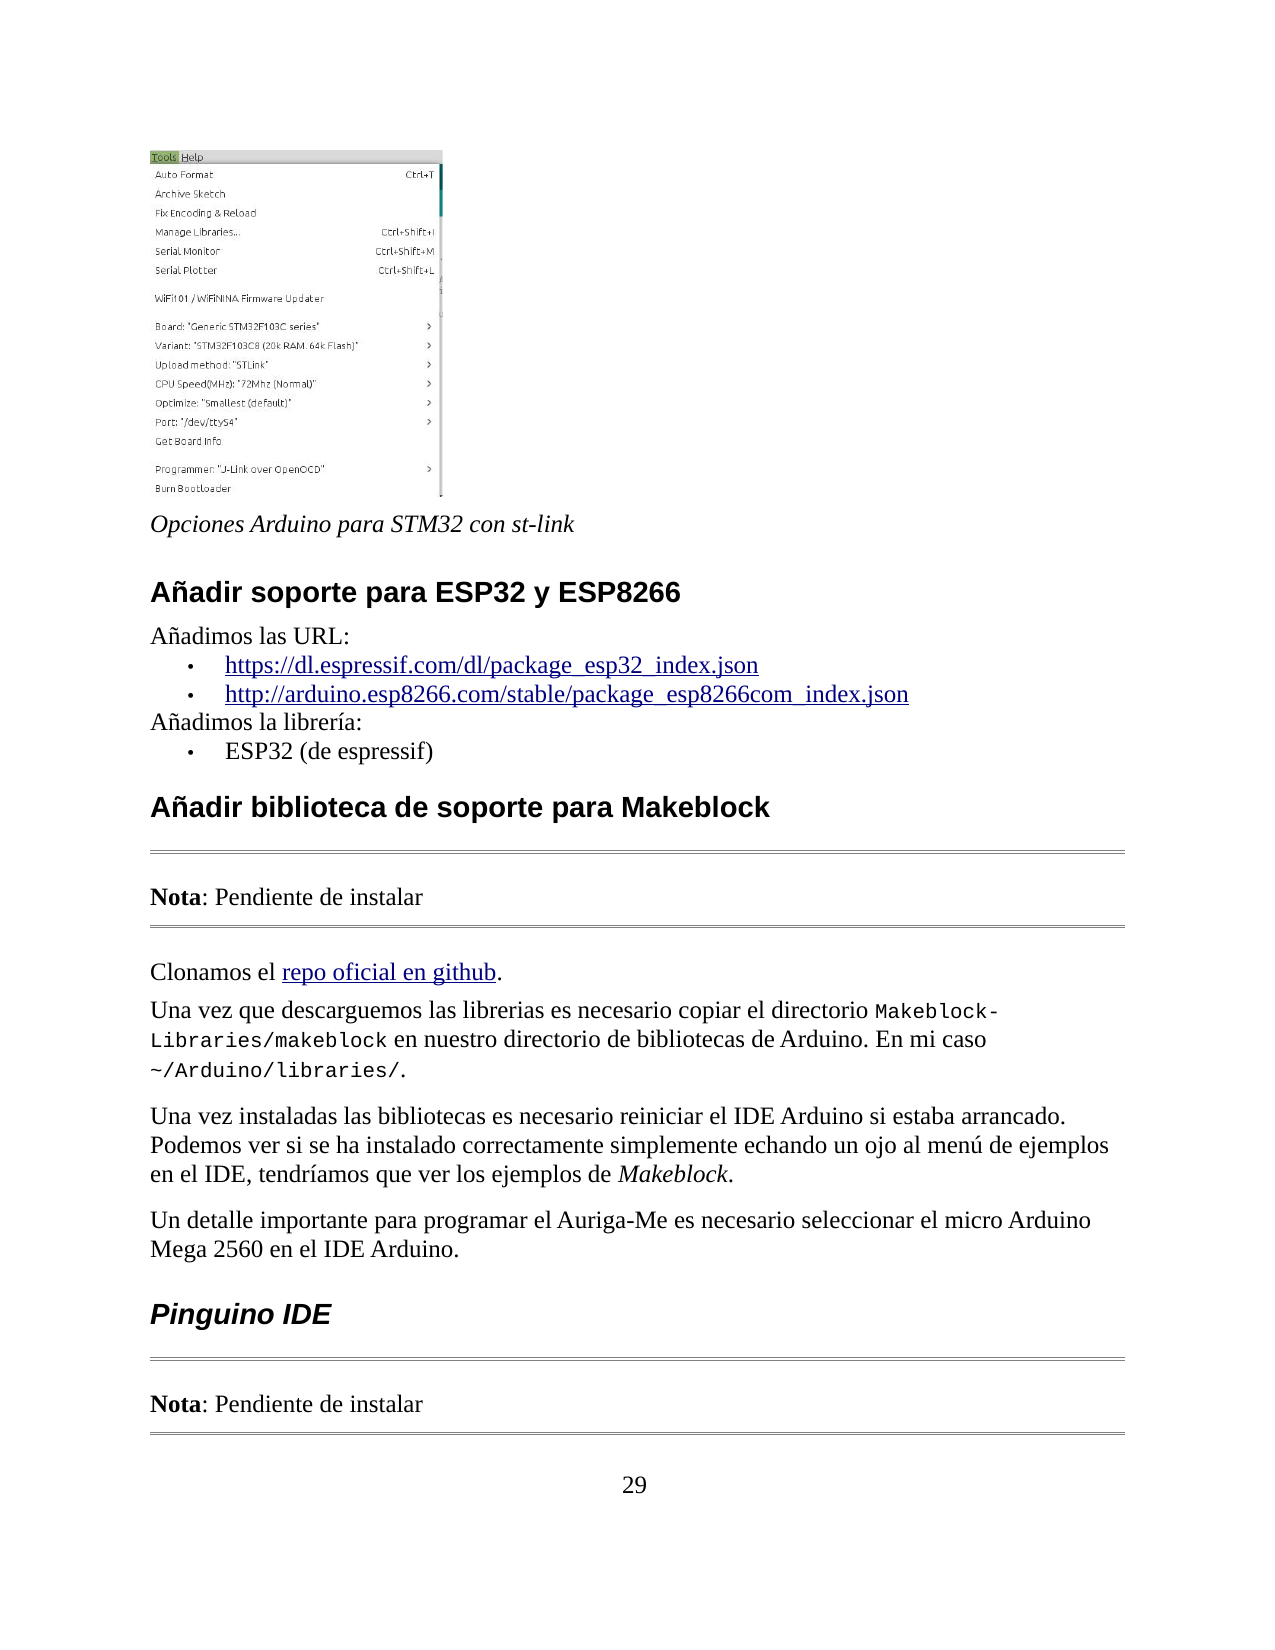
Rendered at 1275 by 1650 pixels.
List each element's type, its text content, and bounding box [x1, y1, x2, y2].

subtitle Añadir biblioteca de soporte para Makeblock [150, 790, 1125, 823]
text Una vez que descarguemos las librerias es necesario copiar el directorio Makeblock-Libraries/makeblock en nuestro directorio de bibliotecas de Arduino. En mi caso ~/Arduino/libraries/. [150, 995, 1125, 1083]
picture [150, 150, 443, 497]
text Nota: Pendiente de instalar [150, 882, 1125, 911]
list ESP32 (de espressif) [187, 736, 1125, 765]
list http://arduino.esp8266.com/stable/package_esp8266com_index.json [187, 679, 1125, 707]
text Opciones Arduino para STM32 con st-link [150, 509, 1125, 538]
text Clonamos el repo oficial en github. [150, 957, 1125, 986]
text Una vez instaladas las bibliotecas es necesario reiniciar el IDE Arduino si estaba arrancado. Podemos ver si se ha instalado correctamente simplemente echando un ojo al menú de ejemplos en el IDE, tendríamos que ver los ejemplos de Makeblock. [150, 1101, 1125, 1188]
subtitle Añadir soporte para ESP32 y ESP8266 [150, 575, 1125, 609]
text Nota: Pendiente de instalar [150, 1389, 1125, 1418]
text Un detalle importante para programar el Auriga-Me es necesario seleccionar el micro Arduino Mega 2560 en el IDE Arduino. [150, 1206, 1125, 1263]
text Añadimos la librería: [150, 707, 1125, 736]
list https://dl.espressif.com/dl/package_esp32_index.json [187, 650, 1125, 679]
subtitle Pinguino IDE [150, 1297, 1125, 1331]
text Añadimos las URL: [150, 621, 1125, 650]
